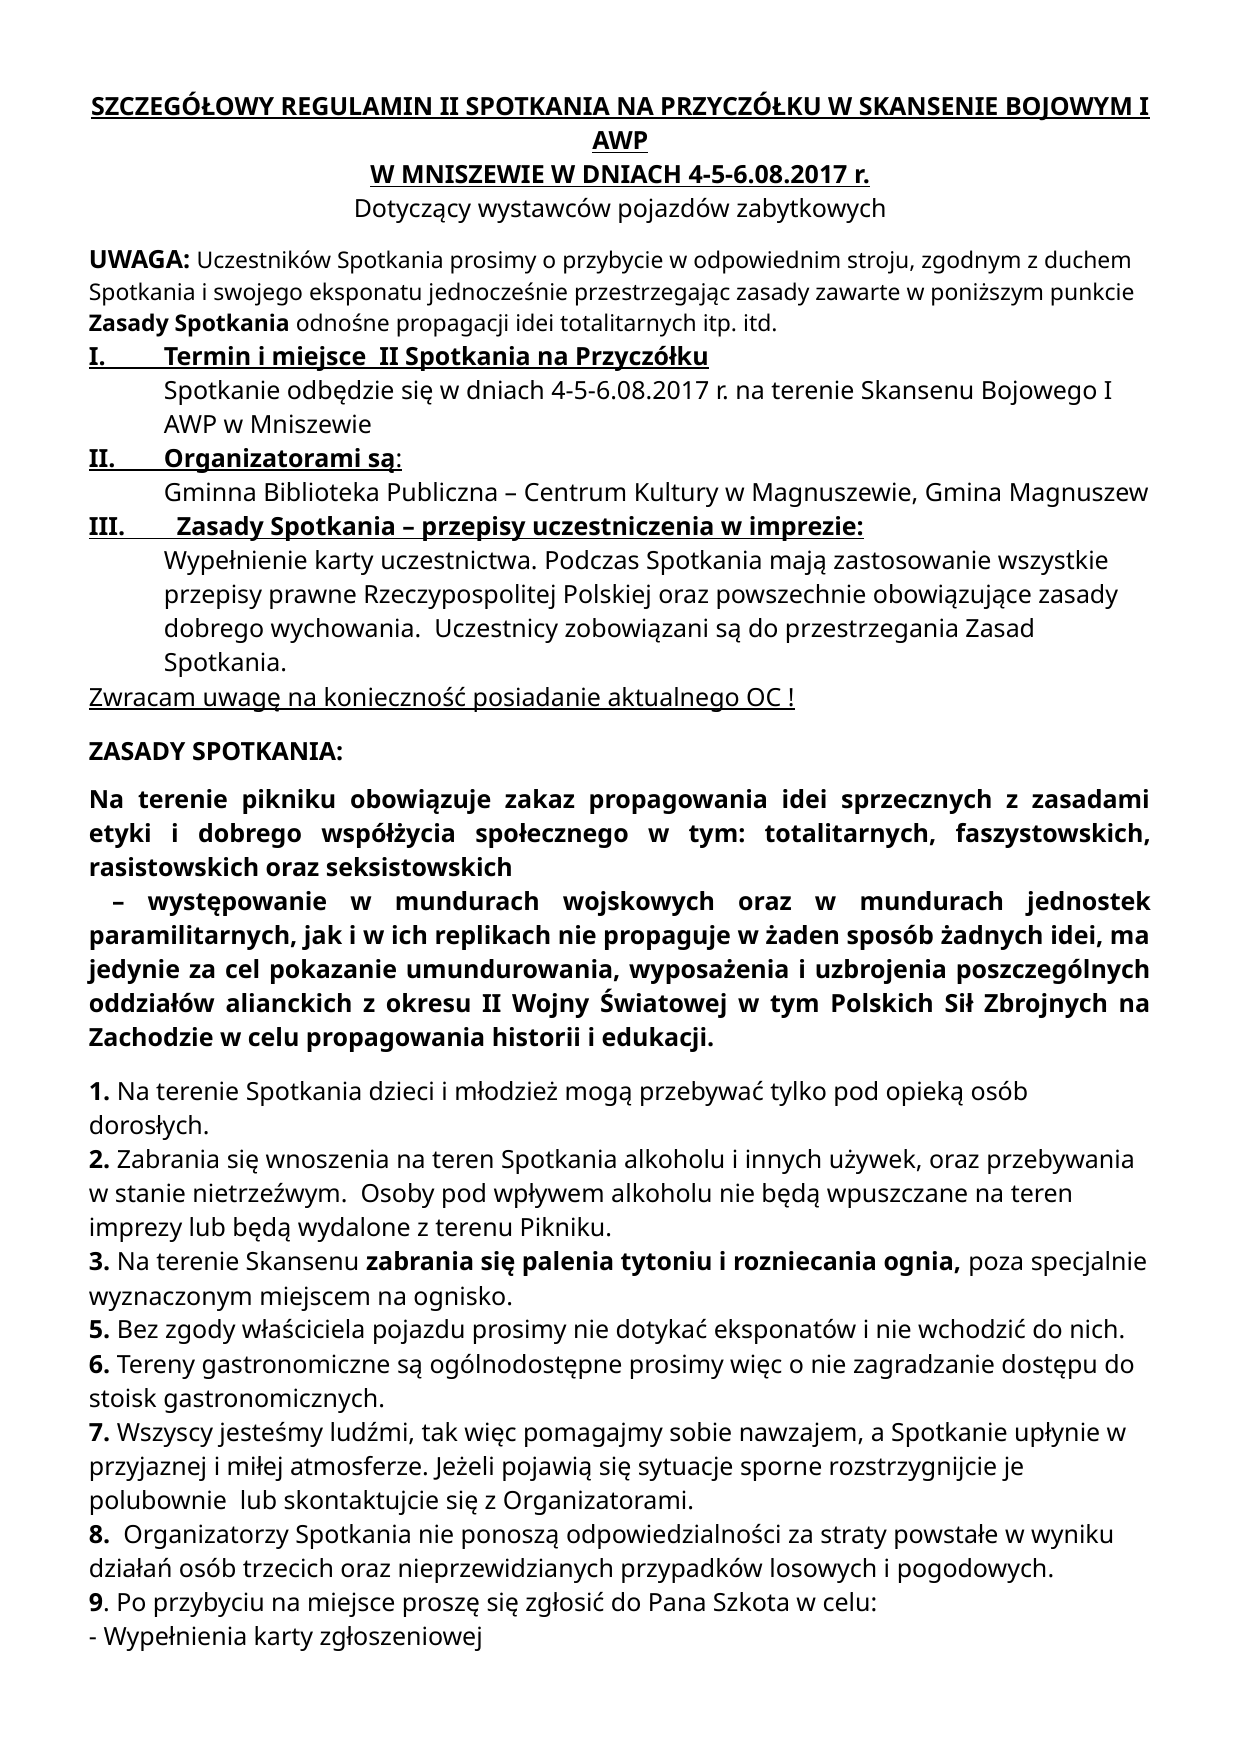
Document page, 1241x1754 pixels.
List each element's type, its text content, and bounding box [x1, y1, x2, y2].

text 6. Tereny gastronomiczne są ogólnodostępne prosimy więc o nie zagradzanie dostępu do stoisk gastronomicznych. [89, 1346, 1152, 1414]
text Zwracam uwagę na konieczność posiadanie aktualnego OC ! [89, 679, 1152, 713]
text 8. Organizatorzy Spotkania nie ponoszą odpowiedzialności za straty powstałe w wyniku działań osób trzecich oraz nieprzewidzianych przypadków losowych i pogodowych. [89, 1517, 1152, 1585]
text 3. Na terenie Skansenu zabrania się palenia tytoniu i rozniecania ognia, poza specjalnie wyznaczonym miejscem na ognisko. [89, 1244, 1152, 1312]
text UWAGA: Uczestników Spotkania prosimy o przybycie w odpowiednim stroju, zgodnym z duchem Spotkania i swojego eksponatu jednocześnie przestrzegając zasady zawarte w poniższym punkcie Zasady Spotkania odnośne propagacji idei totalitarnych itp. itd. [89, 242, 1152, 338]
text Dotyczący wystawców pojazdów zabytkowych [89, 191, 1152, 225]
text 7. Wszyscy jesteśmy ludźmi, tak więc pomagajmy sobie nawzajem, a Spotkanie upłynie w przyjaznej i miłej atmosferze. Jeżeli pojawią się sytuacje sporne rozstrzygnijcie je polubownie lub skontaktujcie się z Organizatorami. [89, 1414, 1152, 1517]
list Organizatorami są: [89, 441, 1152, 475]
text ZASADY SPOTKANIA: [89, 733, 1152, 767]
text – występowanie w mundurach wojskowych oraz w mundurach jednostek paramilitarnych, jak i w ich replikach nie propaguje w żaden sposób żadnych idei, ma jedynie za cel pokazanie umundurowania, wyposażenia i uzbrojenia poszczególnych oddziałów alianckich z okresu II Wojny Światowej w tym Polskich Sił Zbrojnych na Zachodzie w celu propagowania historii i edukacji. [89, 883, 1152, 1054]
text 5. Bez zgody właściciela pojazdu prosimy nie dotykać eksponatów i nie wchodzić do nich. [89, 1312, 1152, 1346]
text Na terenie pikniku obowiązuje zakaz propagowania idei sprzecznych z zasadami etyki i dobrego współżycia społecznego w tym: totalitarnych, faszystowskich, rasistowskich oraz seksistowskich [89, 781, 1152, 883]
text SZCZEGÓŁOWY REGULAMIN II SPOTKANIA NA PRZYCZÓŁKU W SKANSENIE BOJOWYM I AWP [89, 89, 1152, 157]
text 2. Zabrania się wnoszenia na teren Spotkania alkoholu i innych używek, oraz przebywania w stanie nietrzeźwym. Osoby pod wpływem alkoholu nie będą wpuszczane na teren imprezy lub będą wydalone z terenu Pikniku. [89, 1142, 1152, 1244]
list Termin i miejsce II Spotkania na Przyczółku Spotkanie odbędzie się w dniach 4-5-6.08.2017 r. na terenie Skansenu Bojowego I AWP w Mniszewie [89, 338, 1152, 441]
text 1. Na terenie Spotkania dzieci i młodzież mogą przebywać tylko pod opieką osób dorosłych. [89, 1074, 1152, 1142]
text - Wypełnienia karty zgłoszeniowej [89, 1619, 1152, 1653]
list Zasady Spotkania – przepisy uczestniczenia w imprezie: Wypełnienie karty uczestnictwa. Podczas Spotkania mają zastosowanie wszystkie przepisy prawne Rzeczypospolitej Polskiej oraz powszechnie obowiązujące zasady dobrego wychowania. Uczestnicy zobowiązani są do przestrzegania Zasad Spotkania. [89, 509, 1152, 679]
text W MNISZEWIE W DNIACH 4-5-6.08.2017 r. [89, 157, 1152, 191]
text 9. Po przybyciu na miejsce proszę się zgłosić do Pana Szkota w celu: [89, 1585, 1152, 1619]
text Gminna Biblioteka Publiczna – Centrum Kultury w Magnuszewie, Gmina Magnuszew [164, 475, 1152, 509]
